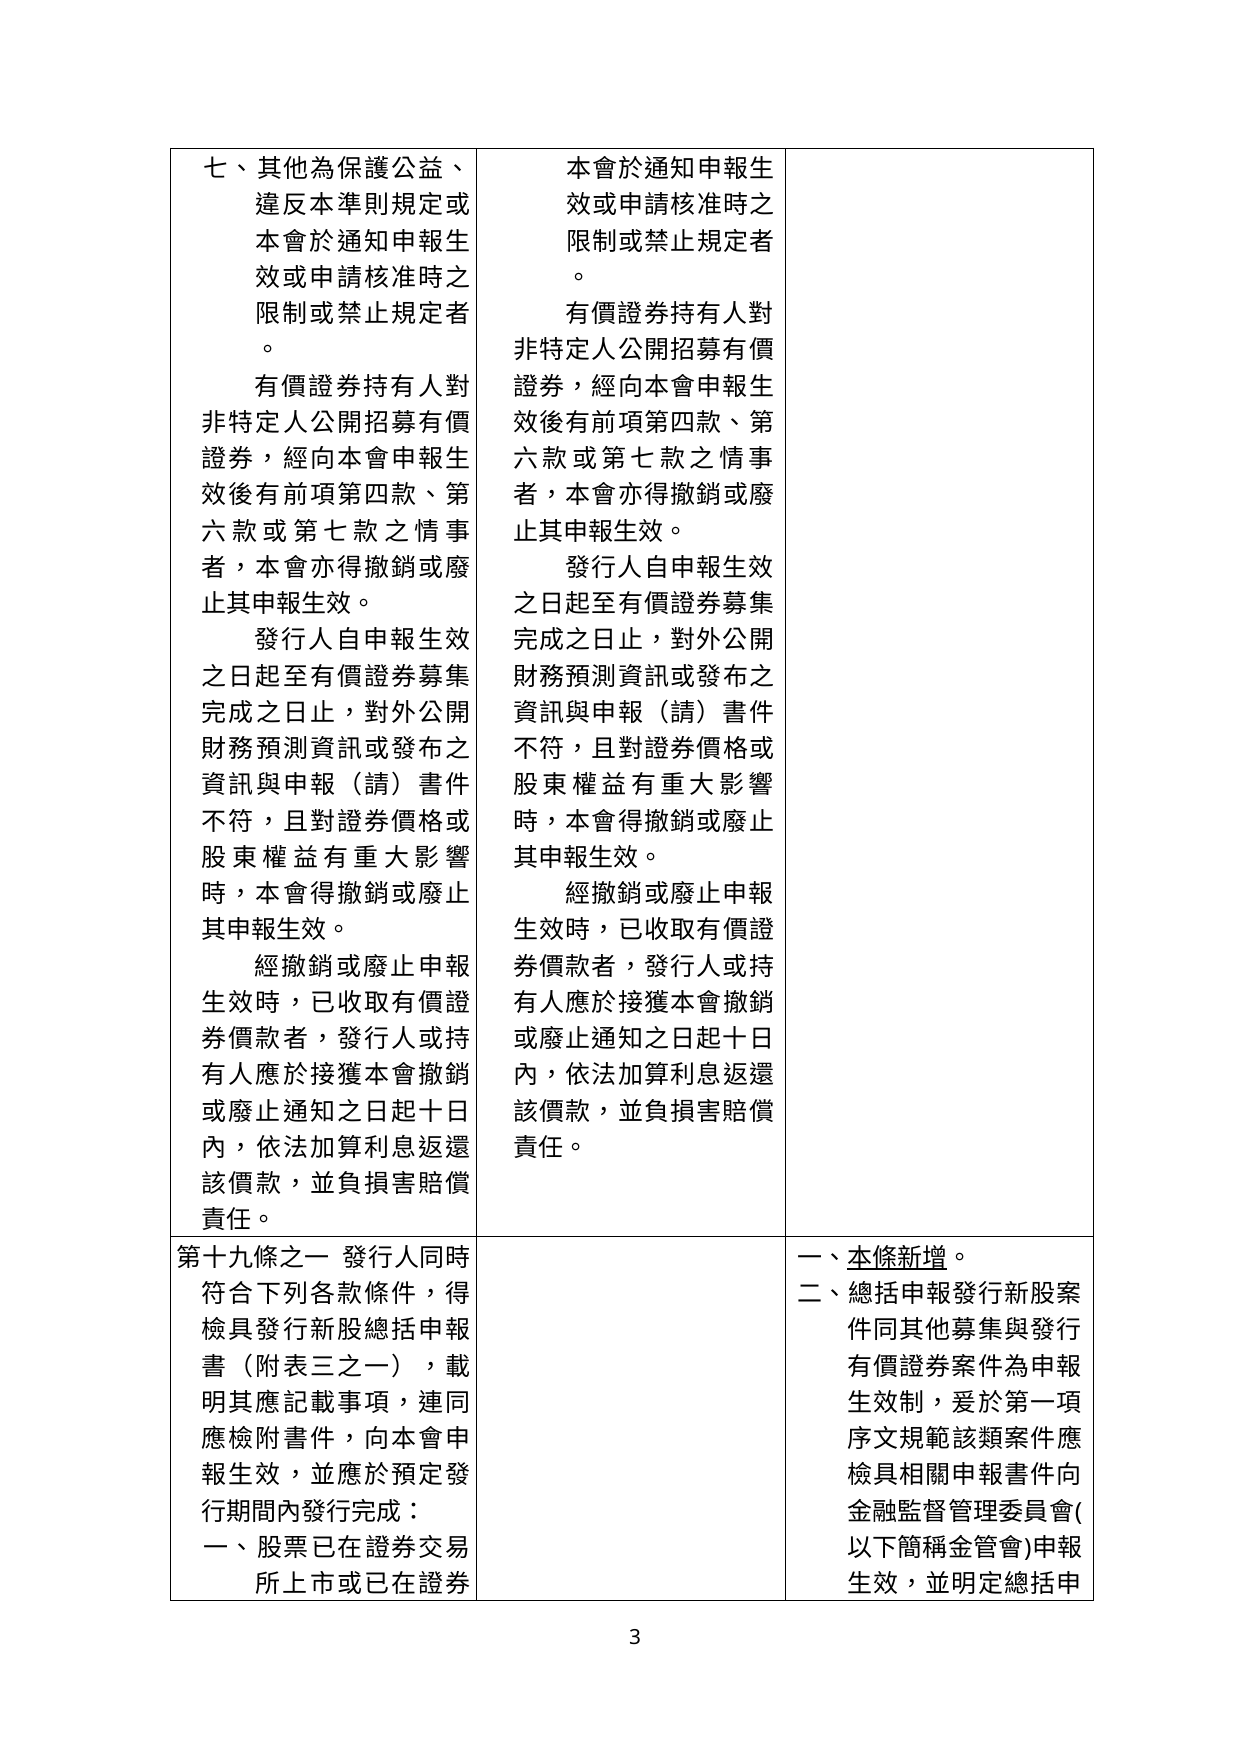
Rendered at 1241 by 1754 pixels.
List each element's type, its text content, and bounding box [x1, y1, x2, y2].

table_cell [477, 1237, 785, 1600]
table_cell [786, 149, 1093, 1236]
table_cell 本會於通知申報生效或申請核准時之限制或禁止規定者。 有價證券持有人對非特定人公開招募有價證券，經向本會申報生效後有前項第四款、第六款或第七款之情事者，本會亦得撤銷或廢止其申報生效。 發行人自申報生效之日起至有價證券募集完成之日止，對外公開財務預測資訊或發布之資訊與申報（請）書件不符，且對證券價格或股東權益有重大影響時，本會得撤銷或廢止其申報生效。 經撤銷或廢止申報生效時，已收取有價證券價款者，發行人或持有人應於接獲本會撤銷或廢止通知之日起十日內，依法加算利息返還該價款，並負損害賠償責任。 [477, 149, 785, 1236]
table_cell 七、其他為保護公益、違反本準則規定或本會於通知申報生效或申請核准時之限制或禁止規定者。 有價證券持有人對非特定人公開招募有價證券，經向本會申報生效後有前項第四款、第六款或第七款之情事者，本會亦得撤銷或廢止其申報生效。 發行人自申報生效之日起至有價證券募集完成之日止，對外公開財務預測資訊或發布之資訊與申報（請）書件不符，且對證券價格或股東權益有重大影響時，本會得撤銷或廢止其申報生效。 經撤銷或廢止申報生效時，已收取有價證券價款者，發行人或持有人應於接獲本會撤銷或廢止通知之日起十日內，依法加算利息返還該價款，並負損害賠償責任。 [171, 149, 476, 1236]
table_cell 一、本條新增。 二、總括申報發行新股案件同其他募集與發行有價證券案件為申報生效制，爰於第一項序文規範該類案件應檢具相關申報書件向金融監督管理委員會(以下簡稱金管會)申報生效，並明定總括申 [786, 1237, 1093, 1600]
table_cell 第十九條之一 發行人同時符合下列各款條件，得檢具發行新股總括申報書（附表三之一），載明其應記載事項，連同應檢附書件，向本會申報生效，並應於預定發行期間內發行完成： 一、股票已在證券交易所上市或已在證券 [171, 1237, 476, 1600]
